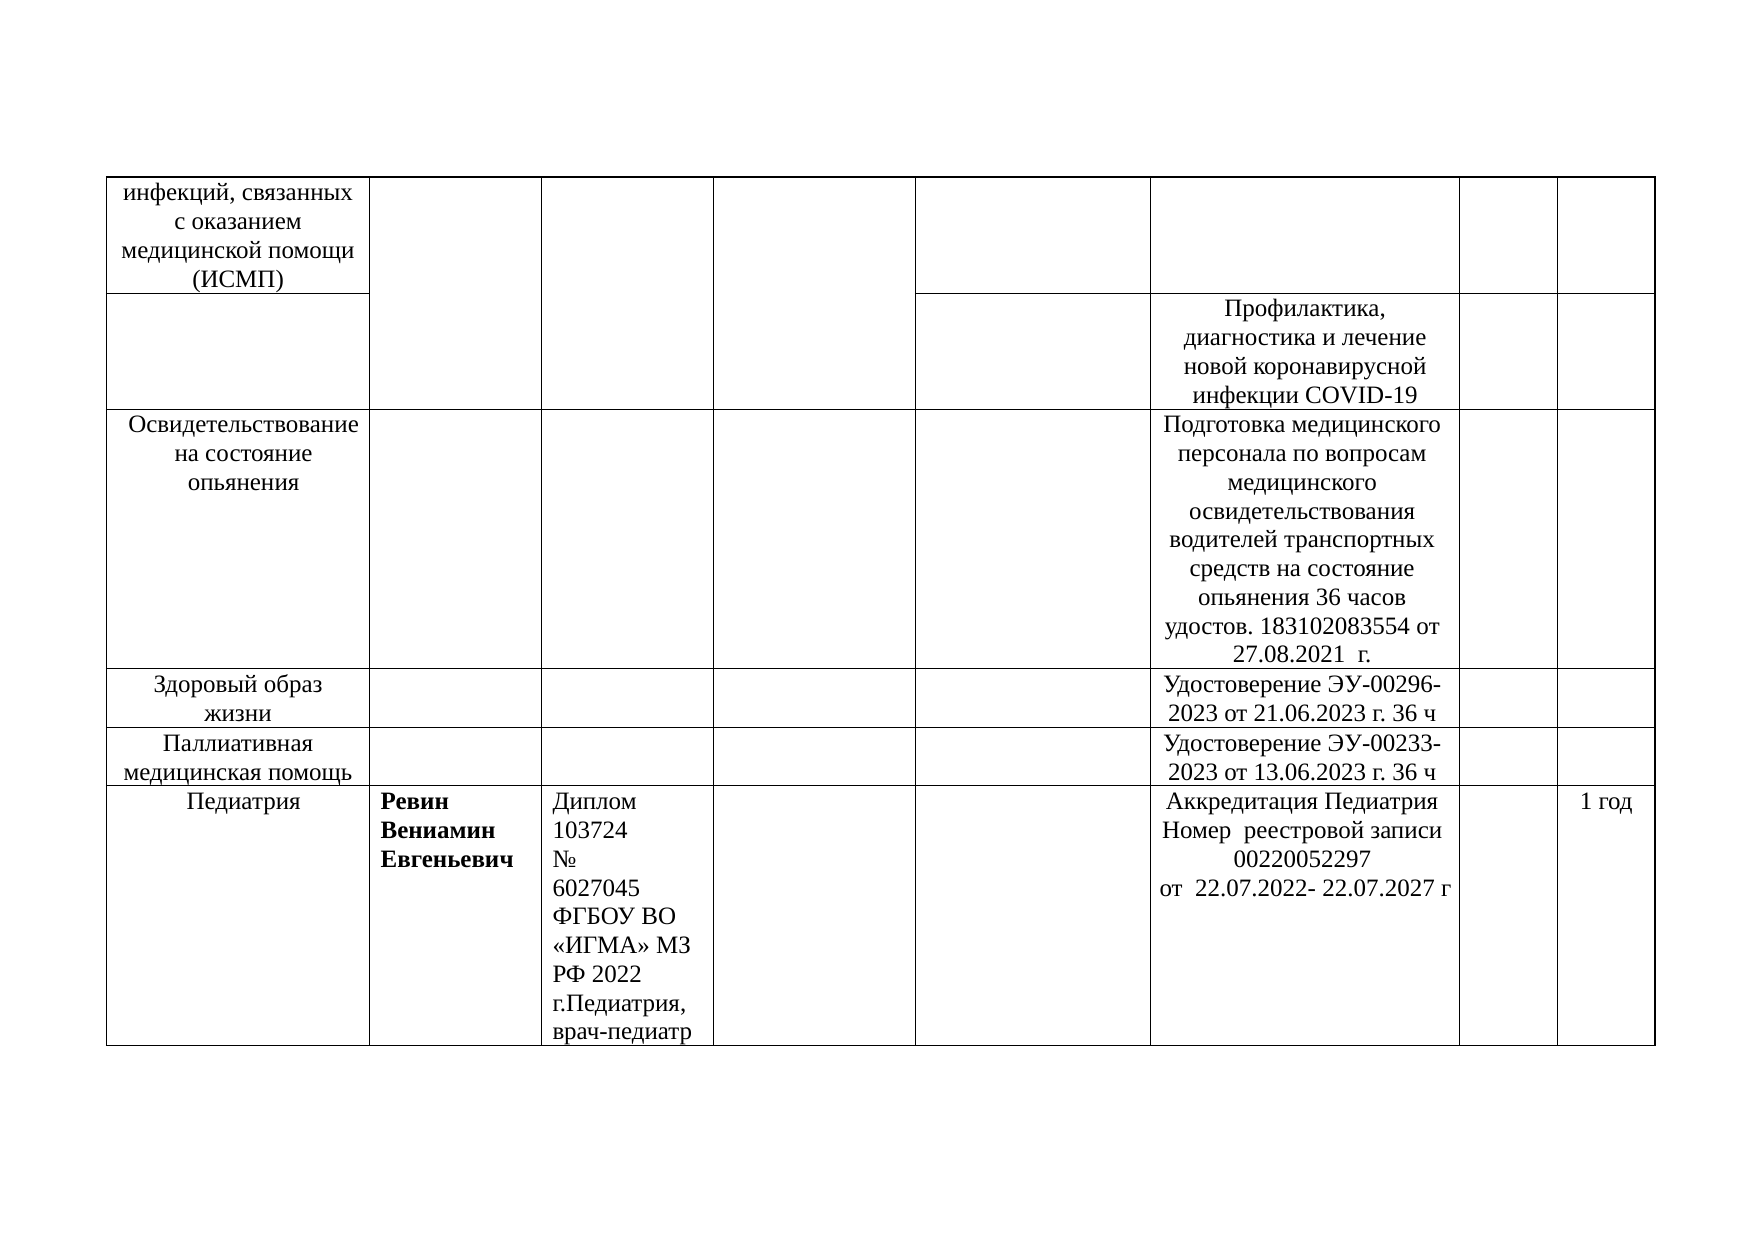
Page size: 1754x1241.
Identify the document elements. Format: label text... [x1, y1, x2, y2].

table_cell [714, 728, 915, 785]
table_cell [714, 786, 915, 1045]
table_cell [542, 728, 713, 785]
table_cell Профилактика, диагностика и лечение новой коронавирусной инфекции COVID-19 [1151, 294, 1459, 408]
table_cell [370, 728, 541, 785]
table_cell [370, 669, 541, 727]
table_cell [916, 410, 1150, 668]
table_cell [714, 178, 915, 408]
table_cell Подготовка медицинского персонала по вопросам медицинского освидетельствования водителей транспортных средств на состояние опьянения 36 часов удостов. 183102083554 от 27.08.2021 г. [1151, 410, 1459, 668]
table_cell Удостоверение ЭУ-00296-2023 от 21.06.2023 г. 36 ч [1151, 669, 1459, 727]
table_cell [1460, 728, 1557, 785]
table_cell [1460, 178, 1557, 292]
table_cell Ревин Вениамин Евгеньевич [370, 786, 541, 1045]
table_cell [714, 410, 915, 668]
table_cell инфекций, связанных с оказанием медицинской помощи (ИСМП) [107, 178, 369, 292]
table_cell [1558, 410, 1654, 668]
table_cell Педиатрия [107, 786, 369, 1045]
table_cell [1558, 728, 1654, 785]
table_cell Кукушкина Анжела Александровна [370, 178, 541, 408]
table_cell [107, 294, 369, 408]
table_cell [916, 294, 1150, 408]
table_cell Освидетельствование на состояние опьянения [107, 410, 369, 668]
table_cell Диплом 103724 № 6027045 ФГБОУ ВО «ИГМА» МЗ РФ 2022 г.Педиатрия, врач-педиатр [542, 786, 713, 1045]
table_cell [1460, 410, 1557, 668]
table_cell Здоровый образ жизни [107, 669, 369, 727]
table_cell [1558, 178, 1654, 292]
table_cell [542, 410, 713, 668]
table_cell [916, 728, 1150, 785]
table_cell [916, 178, 1150, 292]
table_cell Диплом ДВС №0922176 ЯГМА 2001г Педиатрия, врач [542, 178, 713, 408]
table_cell [1558, 294, 1654, 408]
table_cell Аккредитация Педиатрия Номер реестровой записи 00220052297 от 22.07.2022- 22.07.2027 г [1151, 786, 1459, 1045]
table_cell [370, 410, 541, 668]
table_cell [714, 669, 915, 727]
table_cell [1558, 669, 1654, 727]
table_cell [1460, 294, 1557, 408]
table_cell Удостоверение ЭУ-00233-2023 от 13.06.2023 г. 36 ч [1151, 728, 1459, 785]
table_cell Удостоверение 248388004491 от 29.07.2022 [1151, 178, 1459, 292]
table_cell Паллиативная медицинская помощь [107, 728, 369, 785]
table_cell [916, 786, 1150, 1045]
table_cell [1460, 669, 1557, 727]
table_cell 1 год [1558, 786, 1654, 1045]
table_cell [916, 669, 1150, 727]
table_cell [542, 669, 713, 727]
table_cell [1460, 786, 1557, 1045]
